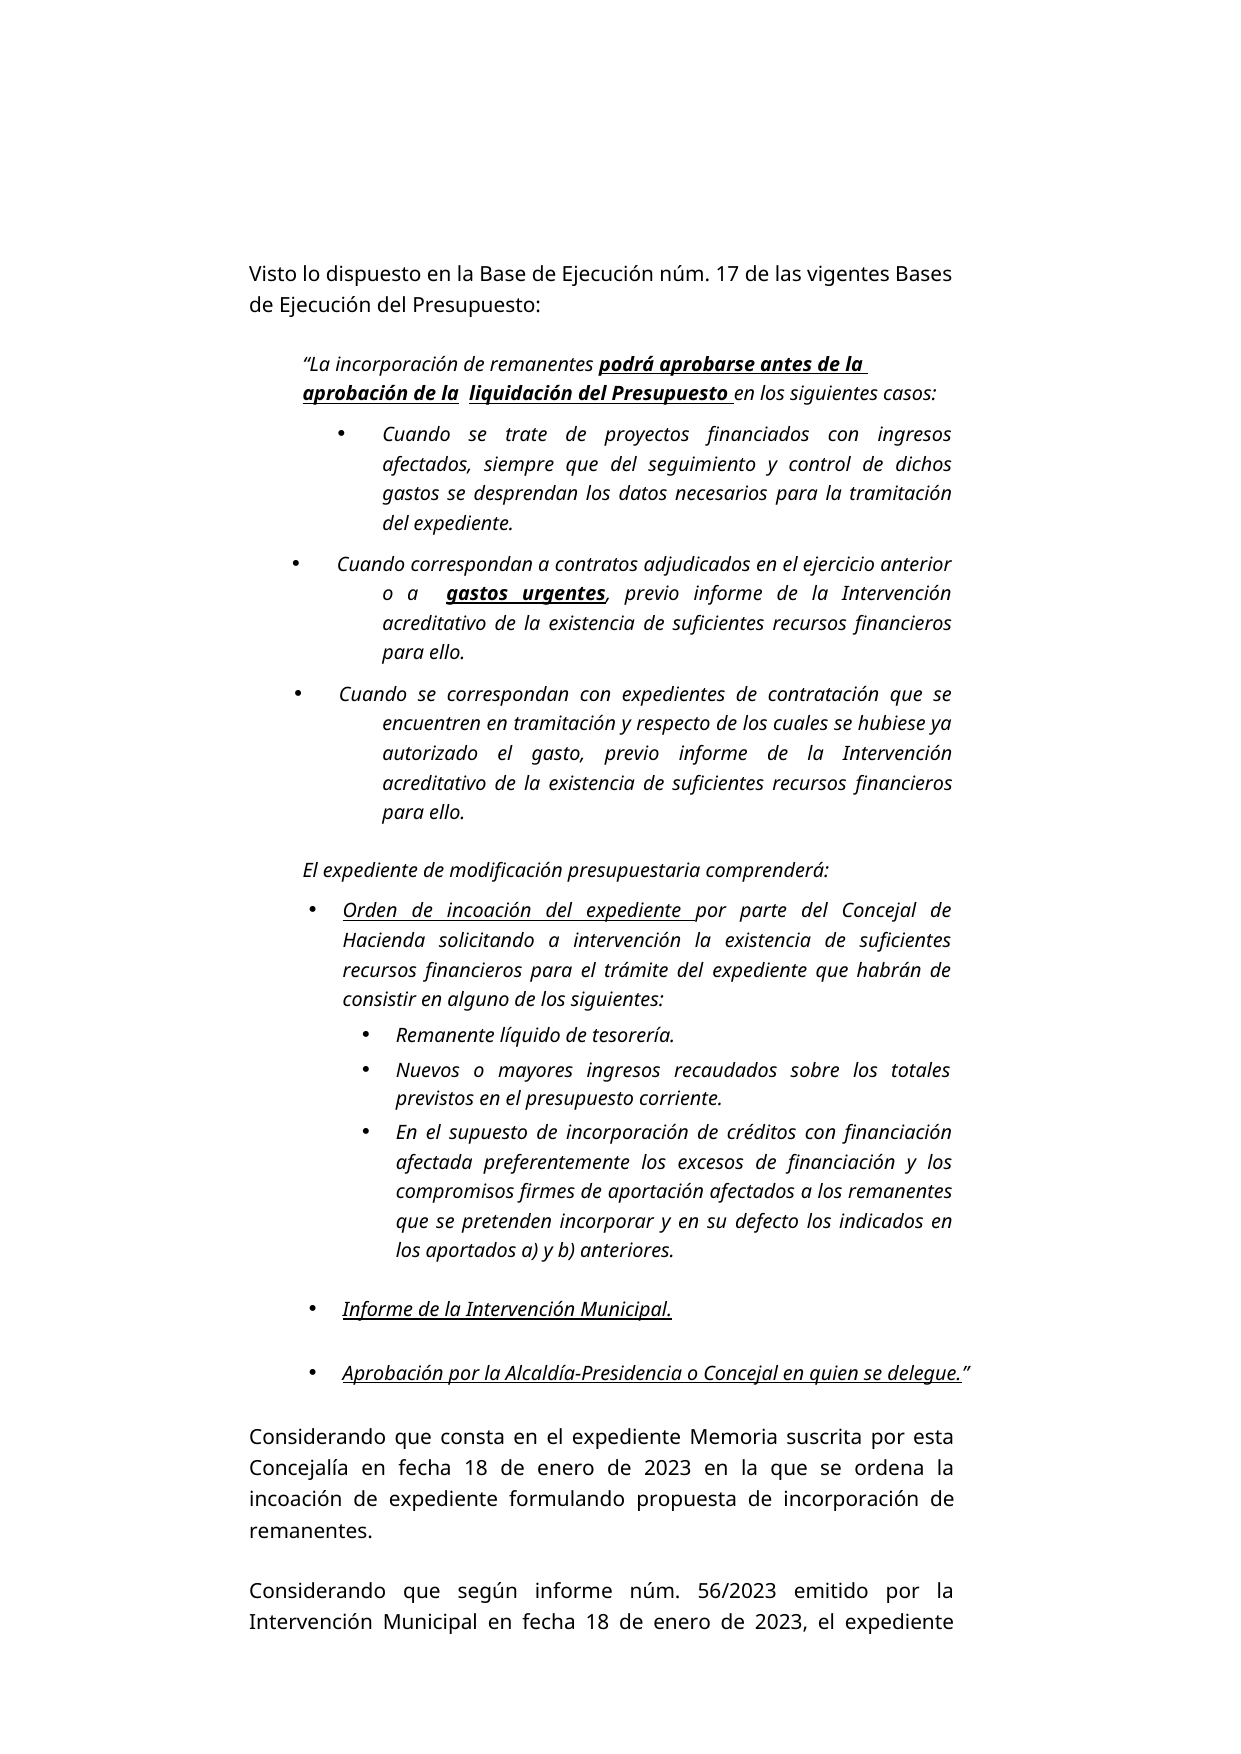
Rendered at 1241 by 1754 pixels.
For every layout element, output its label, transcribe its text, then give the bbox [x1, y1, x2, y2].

list Nuevos o mayores ingresos recaudados sobre los totales previstos en el presupuesto corriente. [362, 1056, 953, 1111]
list Cuando correspondan a contratos adjudicados en el ejercicio anterior o a gastos urgentes, previo informe de la Intervención acreditativo de la existencia de suficientes recursos financieros para ello. [292, 550, 954, 666]
text Considerando que según informe núm. 56/2023 emitido por la Intervención Municipal en fecha 18 de enero de 2023, el expediente [249, 1576, 955, 1636]
list Remanente líquido de tesorería. [362, 1021, 1122, 1048]
list Cuando se trate de proyectos financiados con ingresos afectados, siempre que del seguimiento y control de dichos gastos se desprendan los datos necesarios para la tramitación del expediente. [337, 420, 954, 536]
list Aprobación por la Alcaldía-Presidencia o Concejal en quien se delegue.” [308, 1359, 1122, 1386]
list En el supuesto de incorporación de créditos con financiación afectada preferentemente los excesos de financiación y los compromisos firmes de aportación afectados a los remanentes que se pretenden incorporar y en su defecto los indicados en los aportados a) y b) anteriores. [362, 1118, 954, 1264]
list Informe de la Intervención Municipal. [308, 1296, 1122, 1322]
text Visto lo dispuesto en la Base de Ejecución núm. 17 de las vigentes Bases de Ejecución del Presupuesto: [249, 259, 964, 319]
text “La incorporación de remanentes podrá aprobarse antes de la aprobación de la liquidación del Presupuesto en los siguientes casos: [302, 350, 964, 407]
list Orden de incoación del expediente por parte del Concejal de Hacienda solicitando a intervención la existencia de suficientes recursos financieros para el trámite del expediente que habrán de consistir en alguno de los siguientes: [308, 897, 954, 1012]
text Considerando que consta en el expediente Memoria suscrita por esta Concejalía en fecha 18 de enero de 2023 en la que se ordena la incoación de expediente formulando propuesta de incorporación de remanentes. [249, 1422, 955, 1544]
text El expediente de modificación presupuestaria comprenderá: [302, 856, 1122, 883]
list Cuando se correspondan con expedientes de contratación que se encuentren en tramitación y respecto de los cuales se hubiese ya autorizado el gasto, previo informe de la Intervención acreditativo de la existencia de suficientes recursos financieros para ello. [294, 680, 955, 825]
